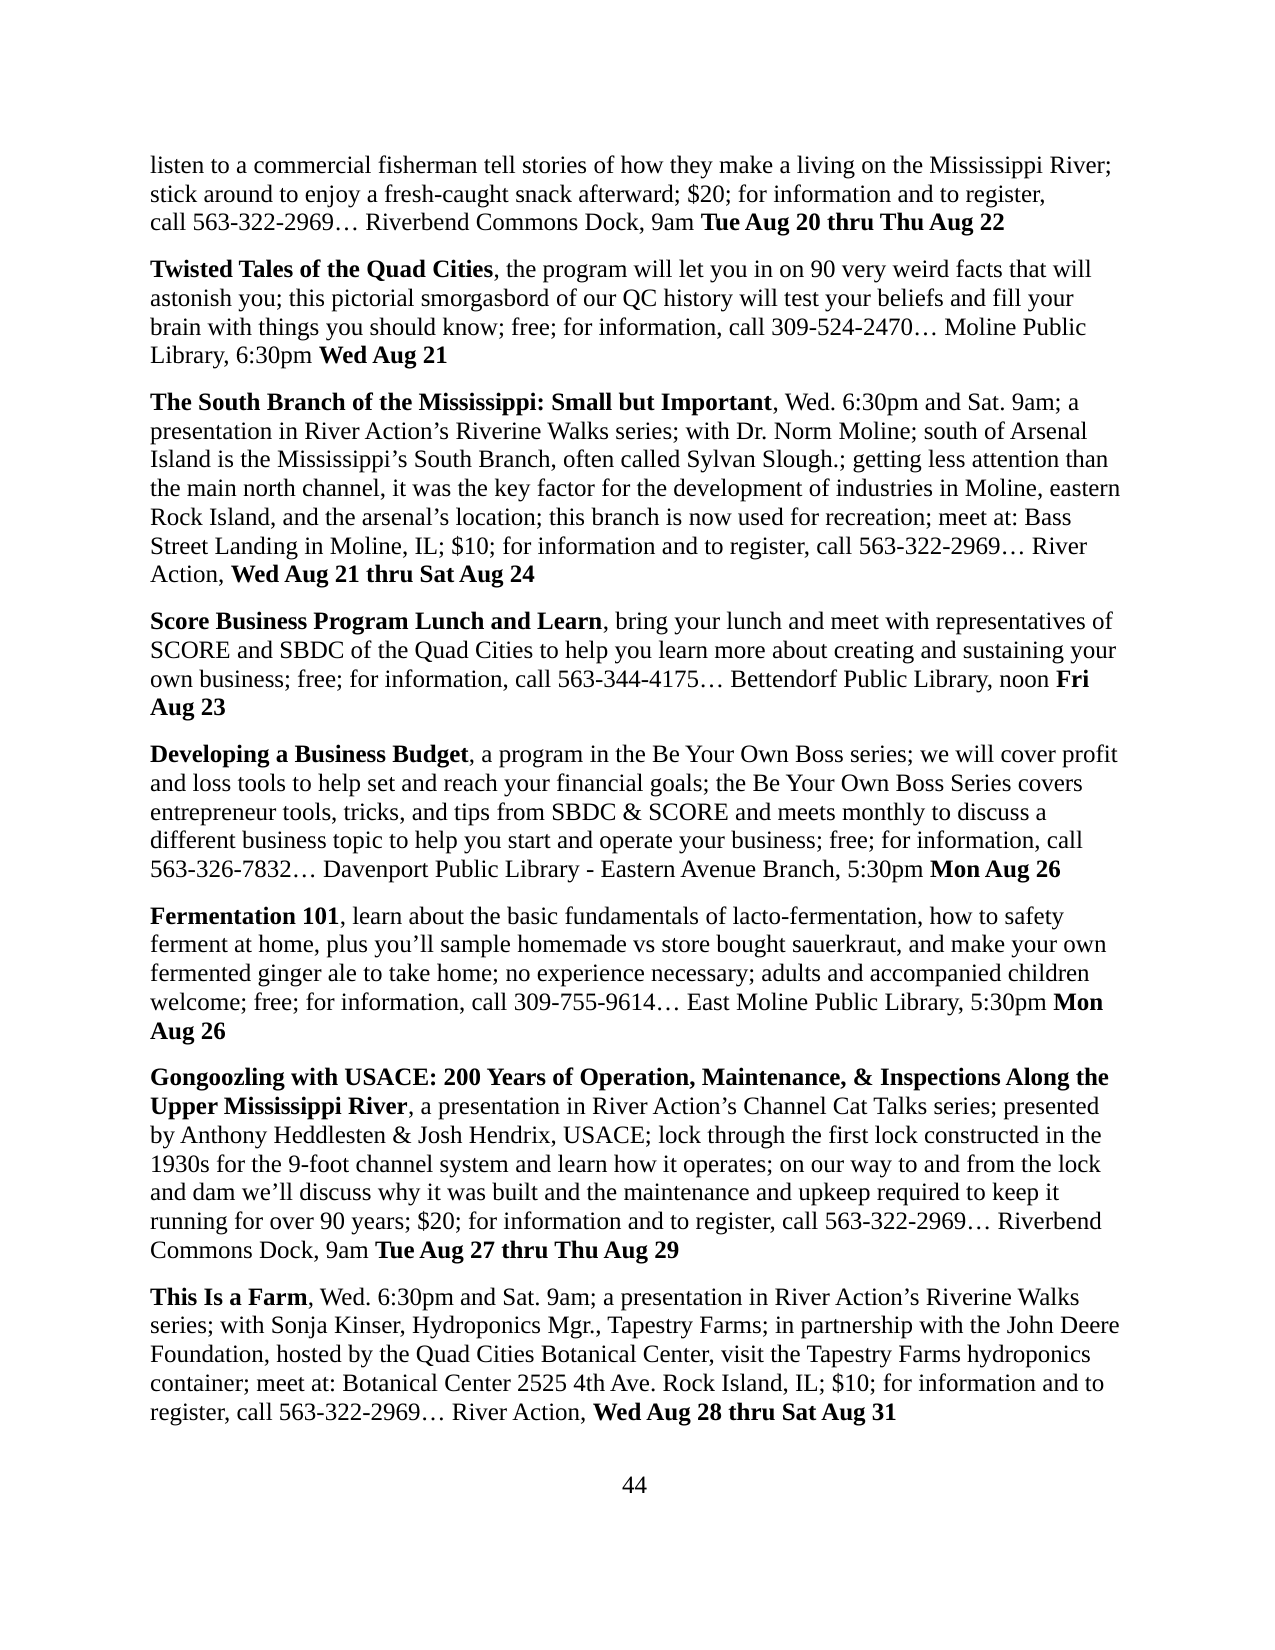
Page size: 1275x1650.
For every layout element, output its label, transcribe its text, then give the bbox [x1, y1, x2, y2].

text Fermentation 101, learn about the basic fundamentals of lacto-fermentation, how to safety ferment at home, plus you’ll sample homemade vs store bought sauerkraut, and make your own fermented ginger ale to take home; no experience necessary; adults and accompanied children welcome; free; for information, call 309-755-9614… East Moline Public Library, 5:30pm Mon Aug 26 [150, 901, 1125, 1044]
text Developing a Business Budget, a program in the Be Your Own Boss series; we will cover profit and loss tools to help set and reach your financial goals; the Be Your Own Boss Series covers entrepreneur tools, tricks, and tips from SBDC & SCORE and meets monthly to discuss a different business topic to help you start and operate your business; free; for information, call 563-326-7832… Davenport Public Library - Eastern Avenue Branch, 5:30pm Mon Aug 26 [150, 739, 1125, 883]
text The South Branch of the Mississippi: Small but Important, Wed. 6:30pm and Sat. 9am; a presentation in River Action’s Riverine Walks series; with Dr. Norm Moline; south of Arsenal Island is the Mississippi’s South Branch, often called Sylvan Slough.; getting less attention than the main north channel, it was the key factor for the development of industries in Moline, eastern Rock Island, and the arsenal’s location; this branch is now used for recreation; meet at: Bass Street Landing in Moline, IL; $10; for information and to register, call 563-322-2969… River Action, Wed Aug 21 thru Sat Aug 24 [150, 387, 1125, 588]
text Gongoozling with USACE: 200 Years of Operation, Maintenance, & Inspections Along the Upper Mississippi River, a presentation in River Action’s Channel Cat Talks series; presented by Anthony Heddlesten & Josh Hendrix, USACE; lock through the first lock constructed in the 1930s for the 9-foot channel system and learn how it operates; on our way to and from the lock and dam we’ll discuss why it was built and the maintenance and upkeep required to keep it running for over 90 years; $20; for information and to register, call 563-322-2969… Riverbend Commons Dock, 9am Tue Aug 27 thru Thu Aug 29 [150, 1062, 1125, 1264]
text Score Business Program Lunch and Learn, bring your lunch and meet with representatives of SCORE and SBDC of the Quad Cities to help you learn more about creating and sustaining your own business; free; for information, call 563-344-4175… Bettendorf Public Library, noon Fri Aug 23 [150, 606, 1125, 721]
text This Is a Farm, Wed. 6:30pm and Sat. 9am; a presentation in River Action’s Riverine Walks series; with Sonja Kinser, Hydroponics Mgr., Tapestry Farms; in partnership with the John Deere Foundation, hosted by the Quad Cities Botanical Center, visit the Tapestry Farms hydroponics container; meet at: Botanical Center 2525 4th Ave. Rock Island, IL; $10; for information and to register, call 563-322-2969… River Action, Wed Aug 28 thru Sat Aug 31 [150, 1282, 1125, 1425]
text listen to a commercial fisherman tell stories of how they make a living on the Mississippi River; stick around to enjoy a fresh-caught snack afterward; $20; for information and to register, call 563-322-2969… Riverbend Commons Dock, 9am Tue Aug 20 thru Thu Aug 22 [150, 150, 1125, 236]
text Twisted Tales of the Quad Cities, the program will let you in on 90 very weird facts that will astonish you; this pictorial smorgasbord of our QC history will test your beliefs and fill your brain with things you should know; free; for information, call 309-524-2470… Moline Public Library, 6:30pm Wed Aug 21 [150, 254, 1125, 369]
